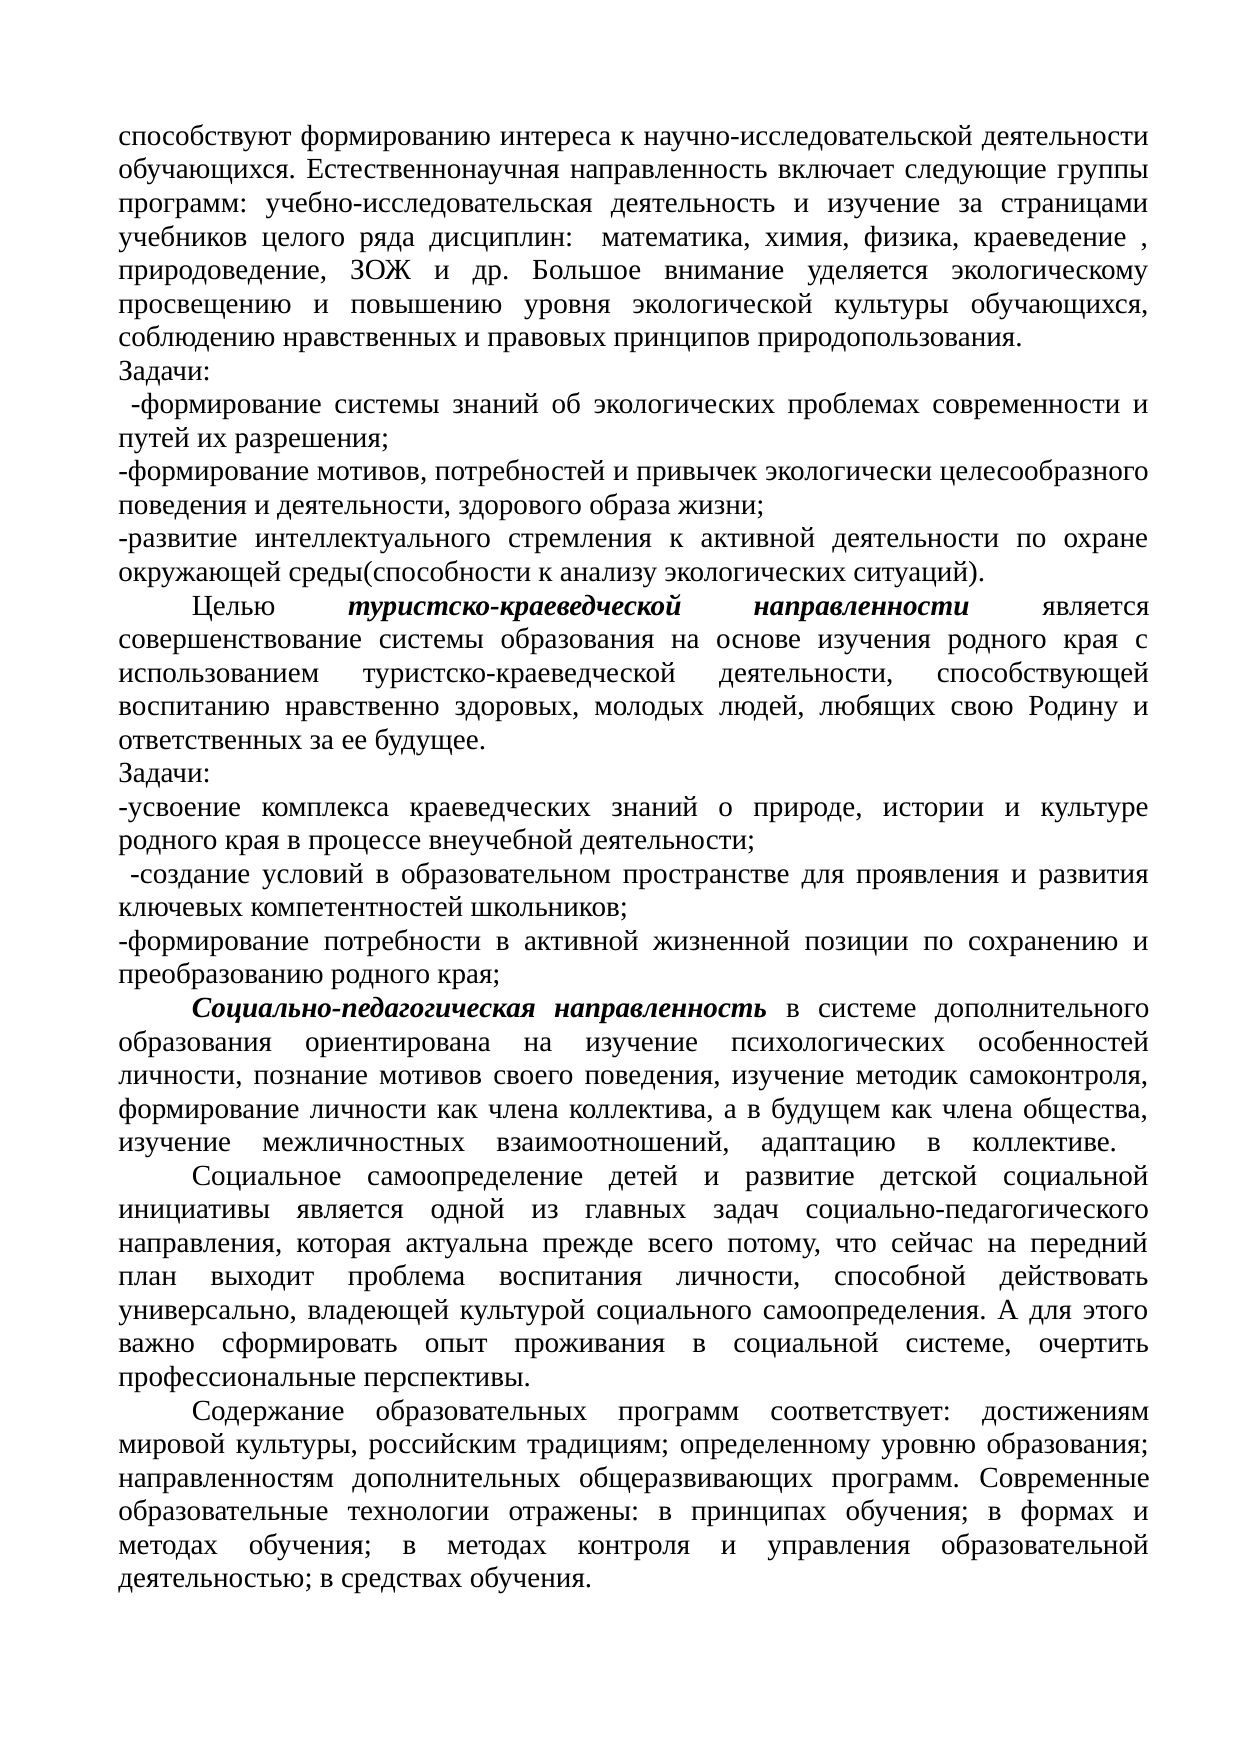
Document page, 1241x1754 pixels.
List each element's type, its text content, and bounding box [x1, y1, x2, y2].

text -создание условий в образовательном пространстве для проявления и развития ключевых компетентностей школьников; [118, 856, 1149, 923]
text Задачи: [118, 755, 1149, 789]
text Задачи: [118, 353, 1149, 386]
text Целью туристско-краеведческой направленности является совершенствование системы образования на основе изучения родного края с использованием туристско-краеведческой деятельности, способствующей воспитанию нравственно здоровых, молодых людей, любящих свою Родину и ответственных за ее будущее. [118, 588, 1149, 755]
text -усвоение комплекса краеведческих знаний о природе, истории и культуре родного края в процессе внеучебной деятельности; [118, 789, 1149, 856]
text -формирование мотивов, потребностей и привычек экологически целесообразного поведения и деятельности, здорового образа жизни; [118, 453, 1149, 521]
text Содержание образовательных программ соответствует: достижениям мировой культуры, российским традициям; определенному уровню образования; направленностям дополнительных общеразвивающих программ. Современные образовательные технологии отражены: в принципах обучения; в формах и методах обучения; в методах контроля и управления образовательной деятельностью; в средствах обучения. [118, 1393, 1149, 1594]
text -формирование потребности в активной жизненной позиции по сохранению и преобразованию родного края; [118, 923, 1149, 990]
text способствуют формированию интереса к научно-исследовательской деятельности обучающихся. Естественнонаучная направленность включает следующие группы программ: учебно-исследовательская деятельность и изучение за страницами учебников целого ряда дисциплин: математика, химия, физика, краеведение , природоведение, ЗОЖ и др. Большое внимание уделяется экологическому просвещению и повышению уровня экологической культуры обучающихся, соблюдению нравственных и правовых принципов природопользования. [118, 118, 1149, 353]
text -развитие интеллектуального стремления к активной деятельности по охране окружающей среды(способности к анализу экологических ситуаций). [118, 521, 1149, 588]
text -формирование системы знаний об экологических проблемах современности и путей их разрешения; [118, 386, 1149, 453]
text Социально-педагогическая направленность в системе дополнительного образования ориентирована на изучение психологических особенностей личности, познание мотивов своего поведения, изучение методик самоконтроля, формирование личности как члена коллектива, а в будущем как члена общества, изучение межличностных взаимоотношений, адаптацию в коллективе. Социальное самоопределение детей и развитие детской социальной инициативы является одной из главных задач социально-педагогического направления, которая актуальна прежде всего потому, что сейчас на передний план выходит проблема воспитания личности, способной действовать универсально, владеющей культурой социального самоопределения. А для этого важно сформировать опыт проживания в социальной системе, очертить профессиональные перспективы. [118, 990, 1149, 1393]
